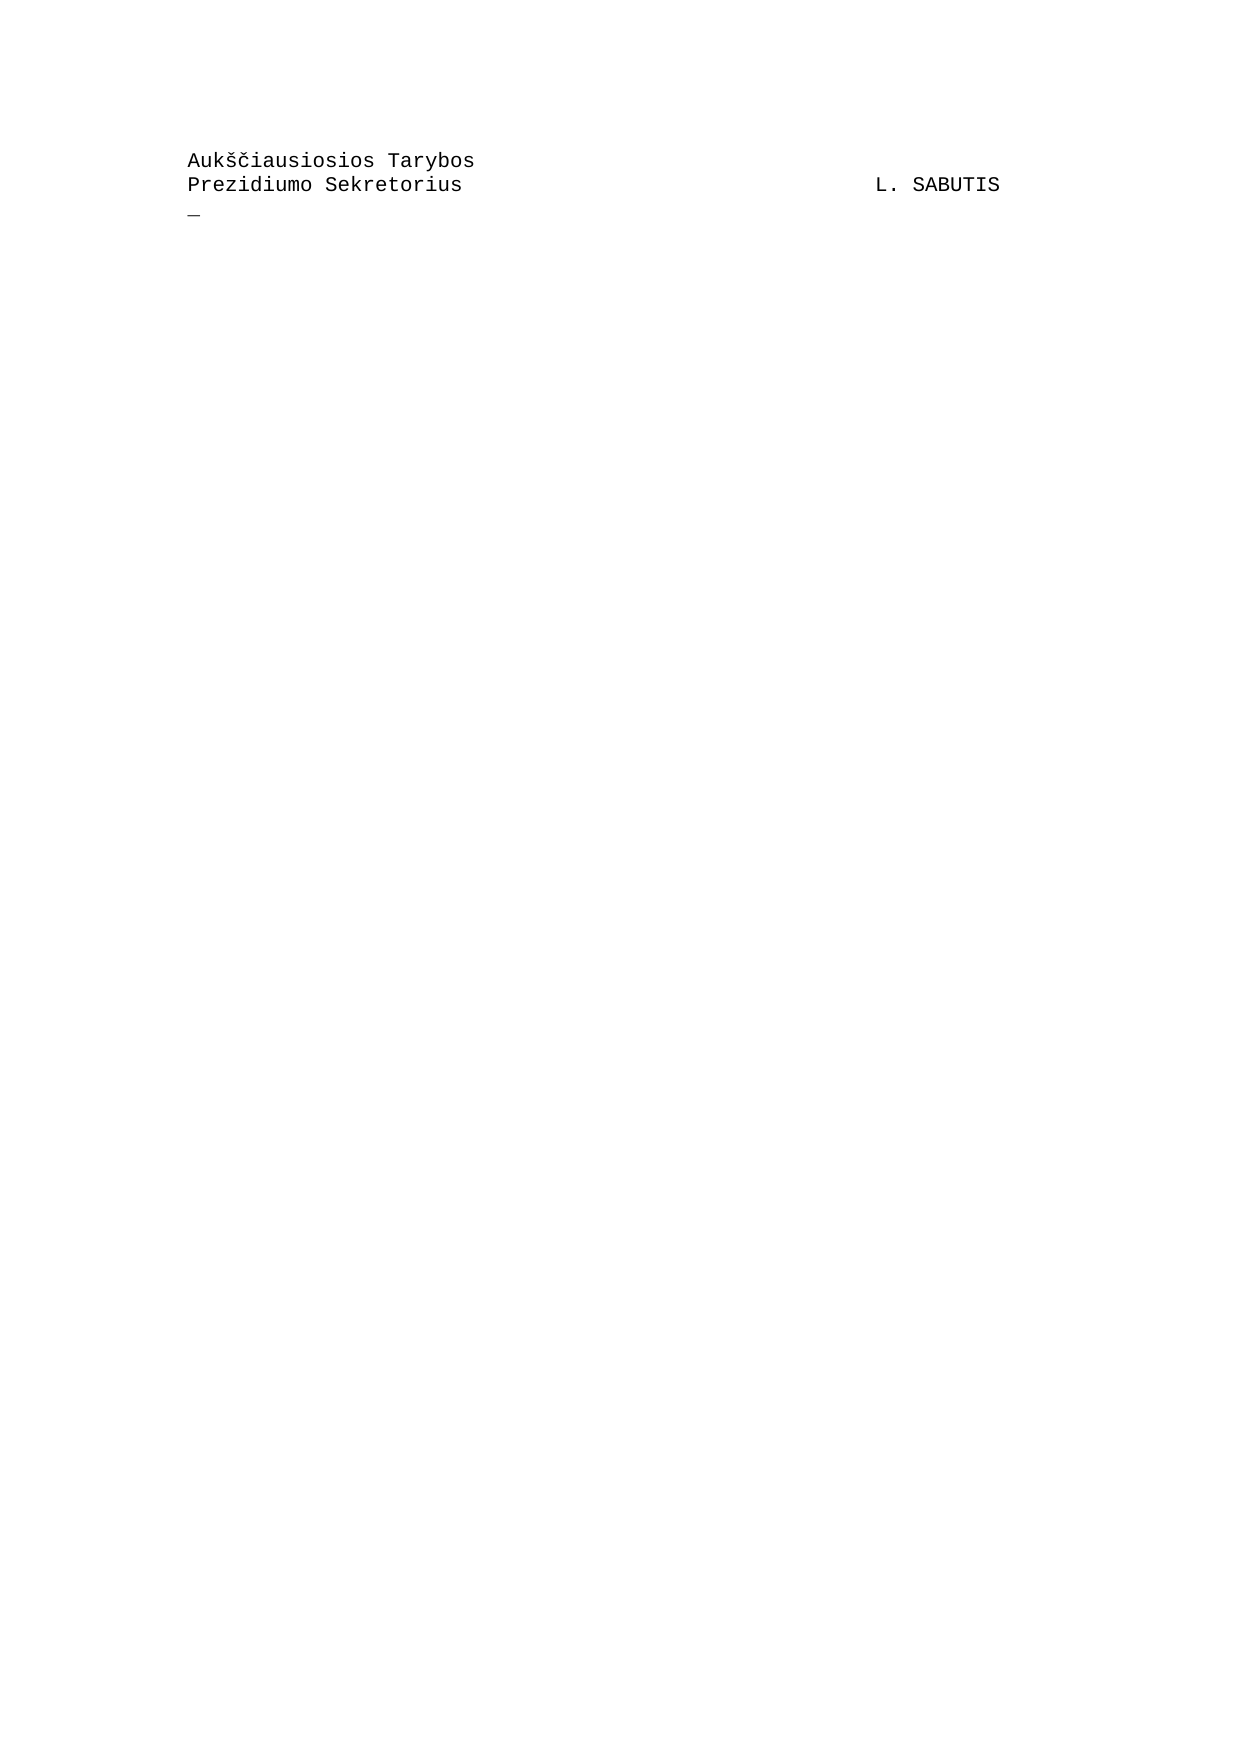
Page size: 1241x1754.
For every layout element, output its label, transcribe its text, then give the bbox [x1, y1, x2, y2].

text Aukščiausiosios Tarybos [187, 150, 1053, 174]
text _ [187, 197, 1053, 221]
text Prezidiumo Sekretorius L. SABUTIS [187, 174, 1053, 197]
